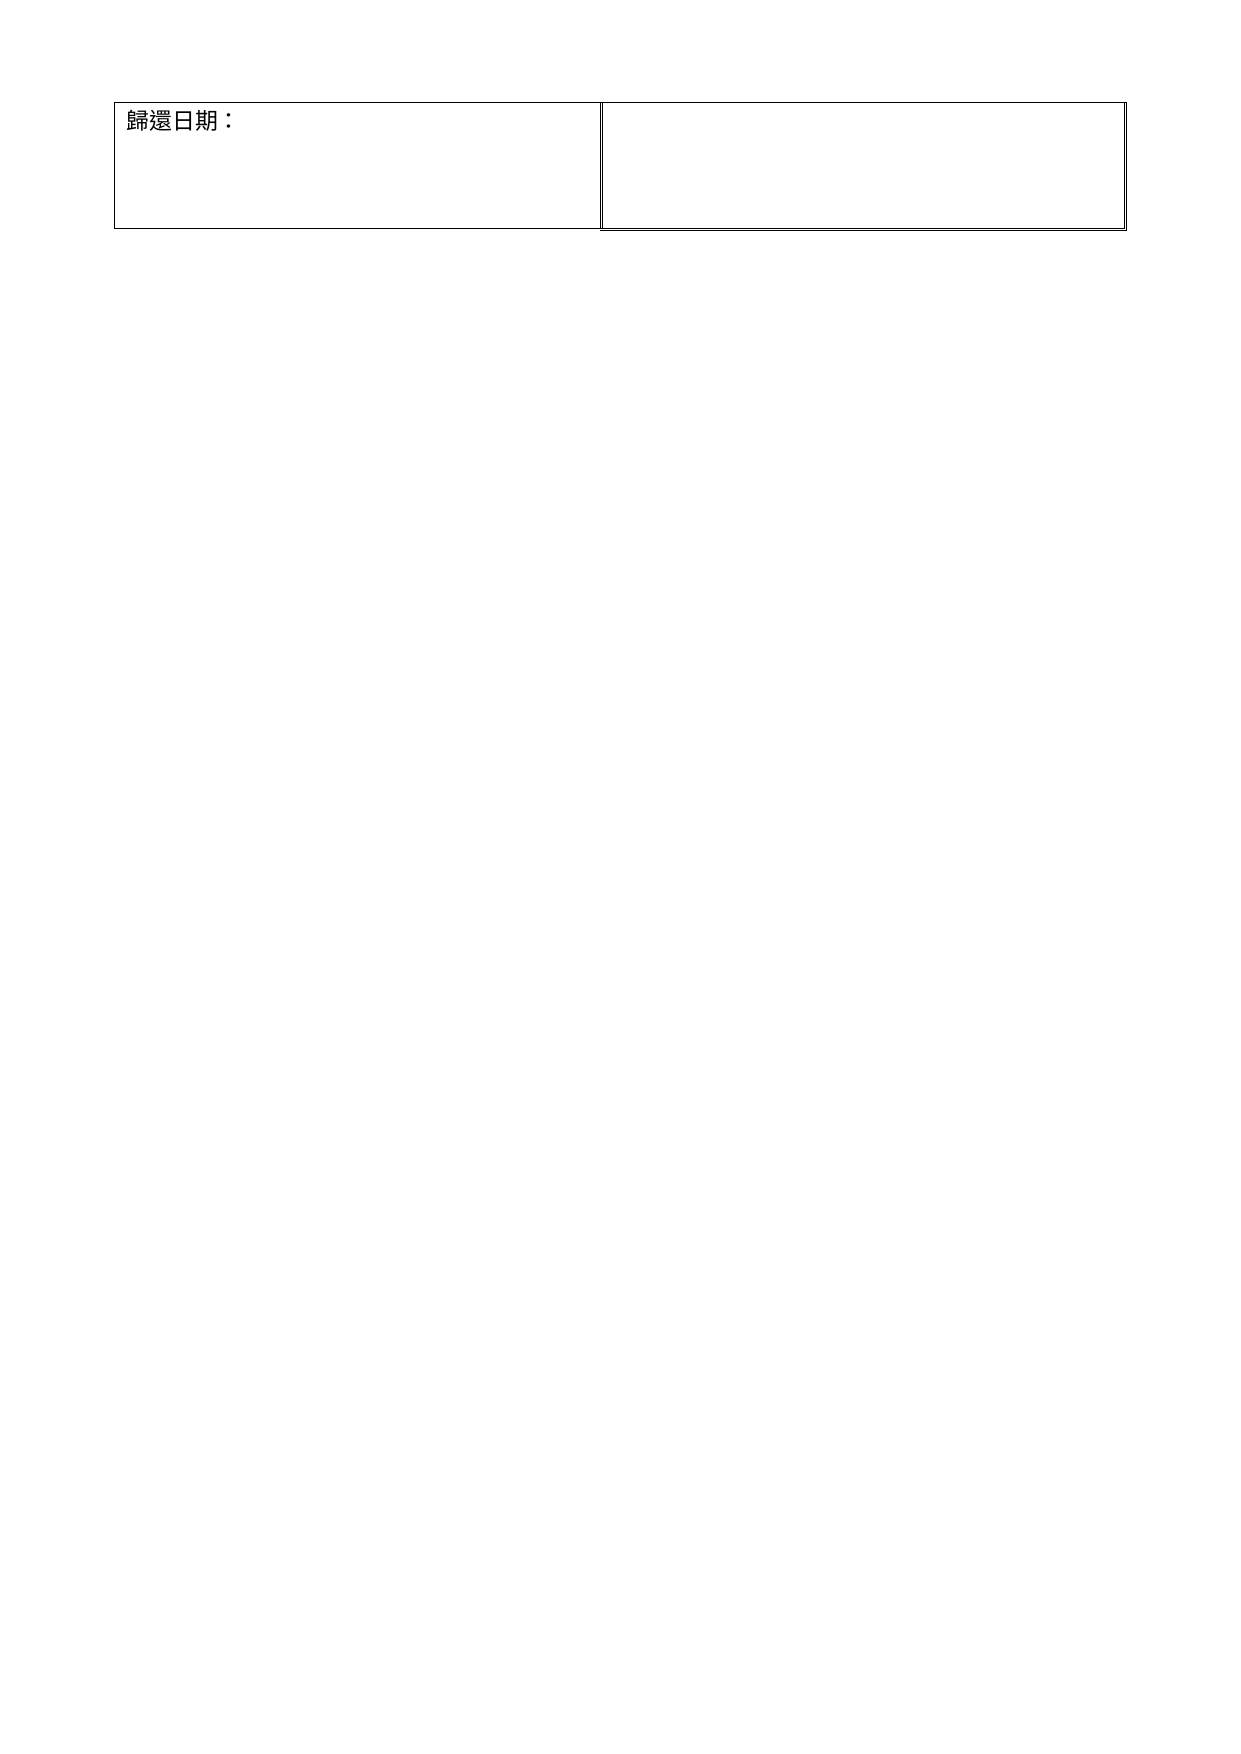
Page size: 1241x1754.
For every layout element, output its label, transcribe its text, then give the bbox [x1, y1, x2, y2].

table_cell 歸還日期： [115, 103, 600, 228]
table_cell [603, 103, 1124, 228]
